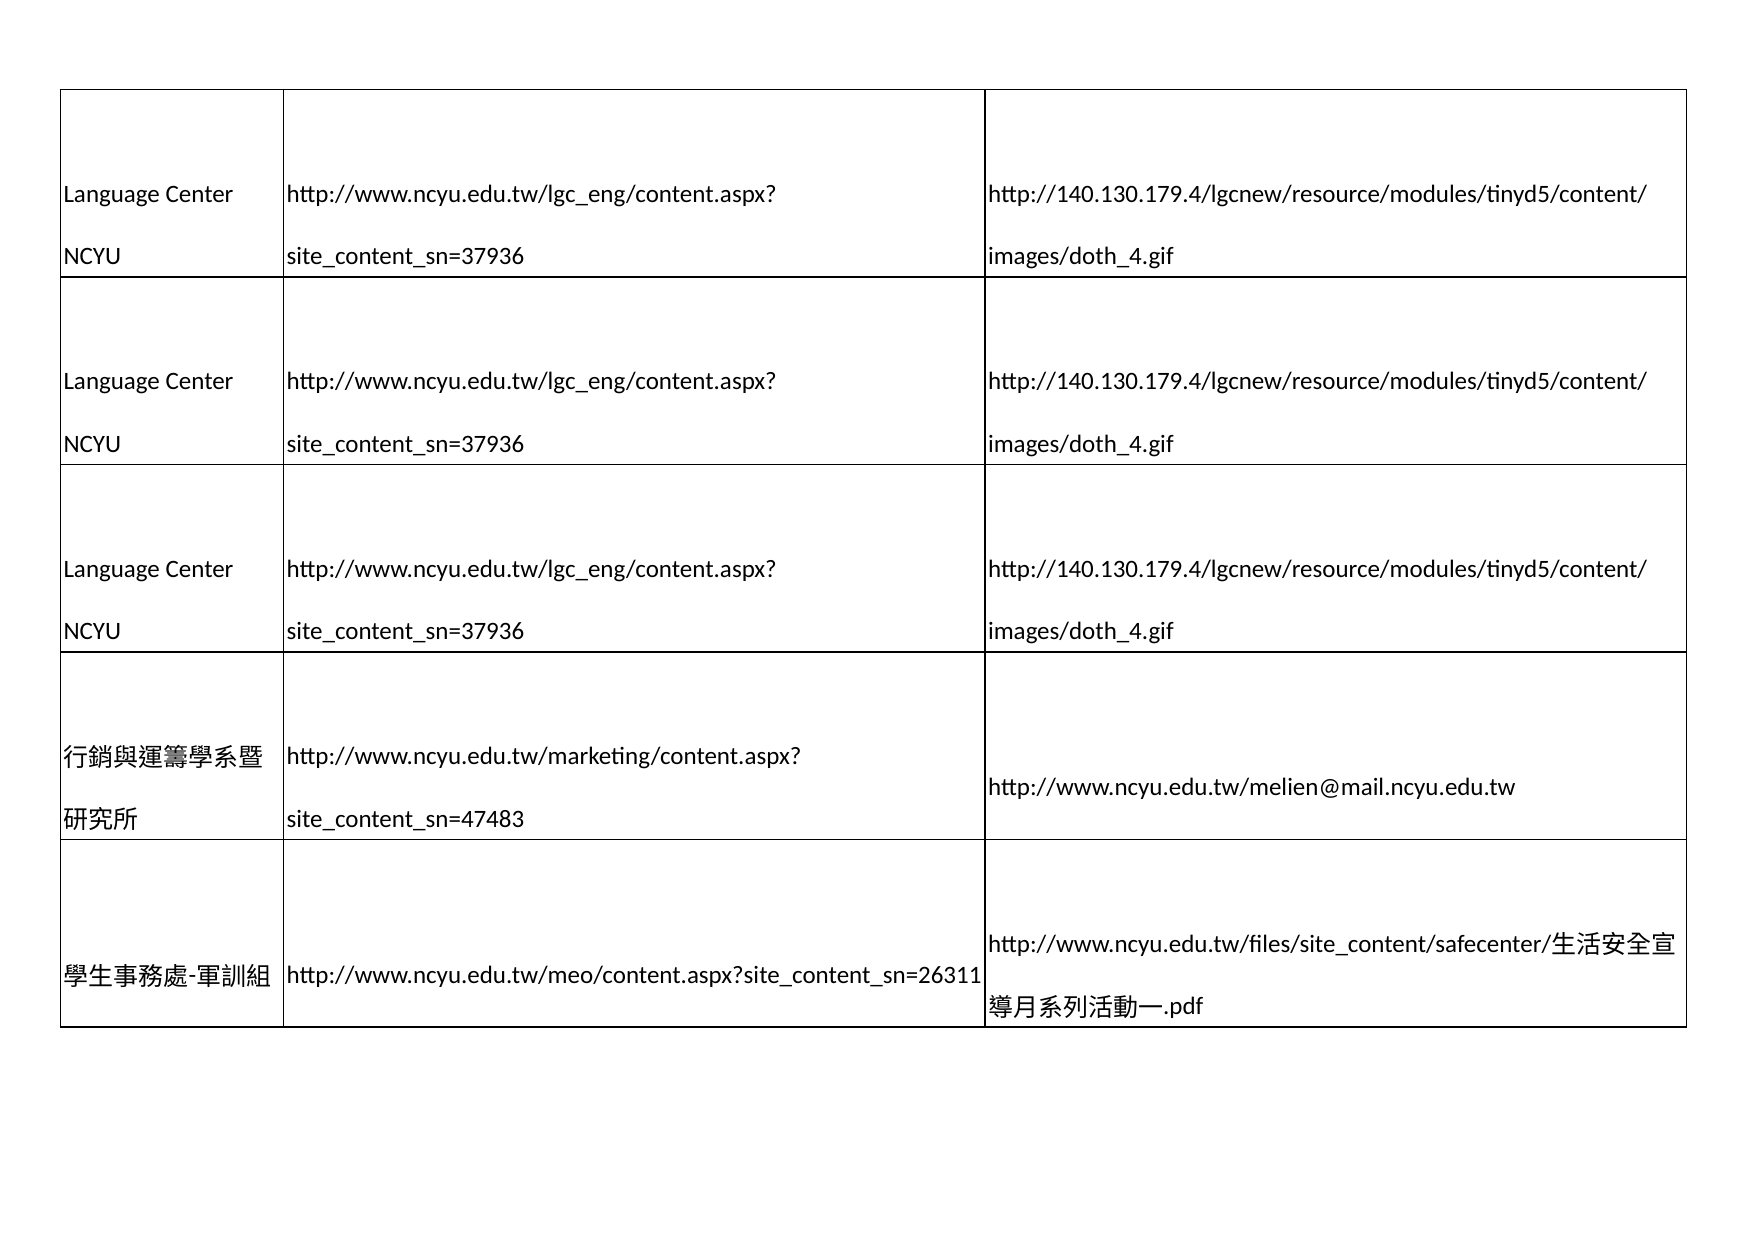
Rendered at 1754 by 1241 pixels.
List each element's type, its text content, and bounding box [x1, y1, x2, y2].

table_cell http://www.ncyu.edu.tw/lgc_eng/content.aspx?site_content_sn=37936 [284, 278, 984, 464]
table_cell Language Center NCYU [61, 90, 283, 276]
table_cell http://www.ncyu.edu.tw/lgc_eng/content.aspx?site_content_sn=37936 [284, 90, 984, 276]
table_cell Language Center NCYU [61, 465, 283, 651]
table_cell 行銷與運籌學系暨研究所 [61, 653, 283, 839]
table_cell http://140.130.179.4/lgcnew/resource/modules/tinyd5/content/images/doth_4.gif [986, 90, 1686, 276]
table_cell http://www.ncyu.edu.tw/lgc_eng/content.aspx?site_content_sn=37936 [284, 465, 984, 651]
table_cell http://140.130.179.4/lgcnew/resource/modules/tinyd5/content/images/doth_4.gif [986, 465, 1686, 651]
table_cell http://www.ncyu.edu.tw/files/site_content/safecenter/生活安全宣導月系列活動一.pdf [986, 840, 1686, 1026]
table_cell http://www.ncyu.edu.tw/melien@mail.ncyu.edu.tw [986, 653, 1686, 839]
table_cell http://140.130.179.4/lgcnew/resource/modules/tinyd5/content/images/doth_4.gif [986, 278, 1686, 464]
table_cell http://www.ncyu.edu.tw/meo/content.aspx?site_content_sn=26311 [284, 840, 984, 1026]
table_cell Language Center NCYU [61, 278, 283, 464]
table_cell http://www.ncyu.edu.tw/marketing/content.aspx?site_content_sn=47483 [284, 653, 984, 839]
table_cell 學生事務處-軍訓組 [61, 840, 283, 1026]
